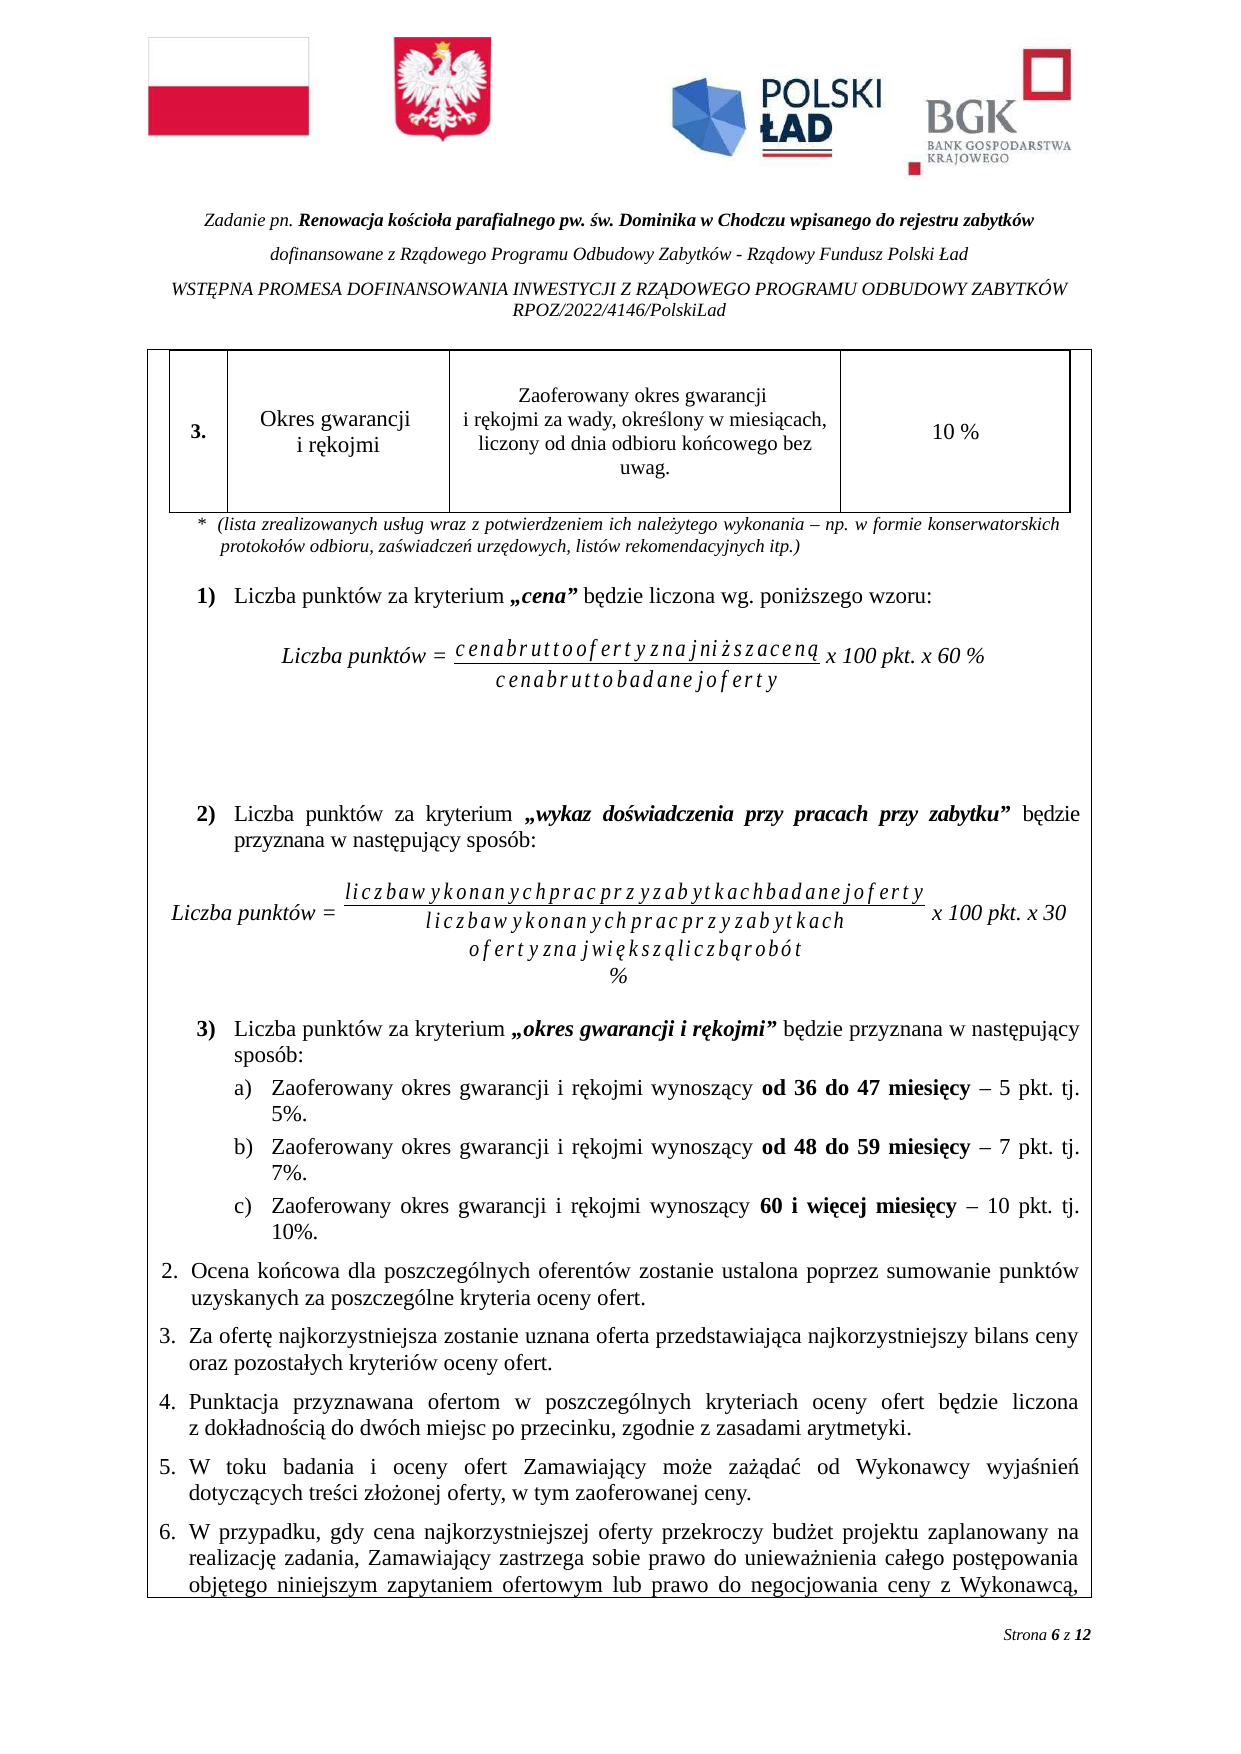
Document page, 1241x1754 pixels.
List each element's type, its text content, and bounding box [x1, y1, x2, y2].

table_cell 10 % [841, 351, 1069, 512]
table_cell Okres gwarancji i rękojmi [228, 351, 449, 512]
table_cell Zaoferowany okres gwarancji i rękojmi za wady, określony w miesiącach, liczony od dnia odbioru końcowego bez uwag. [450, 351, 840, 512]
table_cell 3. [170, 351, 227, 512]
table_cell Przy wyborze najkorzystniejszej oferty Zamawiający będzie kierować się następującymi kryteriami i odpowiadającymi im znaczeniami oraz w następujący sposób będzie oceniał spełnienie kryteriów: * (lista zrealizowanych usług wraz z potwierdzeniem ich należytego wykonania – np. w formie konserwatorskich protokołów odbioru, zaświadczeń urzędowych, listów rekomendacyjnych itp.) Liczba punktów za kryterium „cena” będzie liczona wg. poniższego wzoru: Liczba punktów = x 100 pkt. x 60 % Liczba punktów za kryterium „wykaz doświadczenia przy pracach przy zabytku” będzie przyznana w następujący sposób: Liczba punktów = x 100 pkt. x 30 % Liczba punktów za kryterium „okres gwarancji i rękojmi” będzie przyznana w następujący sposób: Zaoferowany okres gwarancji i rękojmi wynoszący od 36 do 47 miesięcy – 5 pkt. tj. 5%. Zaoferowany okres gwarancji i rękojmi wynoszący od 48 do 59 miesięcy – 7 pkt. tj. 7%. Zaoferowany okres gwarancji i rękojmi wynoszący 60 i więcej miesięcy – 10 pkt. tj. 10%. Ocena końcowa dla poszczególnych oferentów zostanie ustalona poprzez sumowanie punktów uzyskanych za poszczególne kryteria oceny ofert. Za ofertę najkorzystniejsza zostanie uznana oferta przedstawiająca najkorzystniejszy bilans ceny oraz pozostałych kryteriów oceny ofert. Punktacja przyznawana ofertom w poszczególnych kryteriach oceny ofert będzie liczona z dokładnością do dwóch miejsc po przecinku, zgodnie z zasadami arytmetyki. W toku badania i oceny ofert Zamawiający może zażądać od Wykonawcy wyjaśnień dotyczących treści złożonej oferty, w tym zaoferowanej ceny. W przypadku, gdy cena najkorzystniejszej oferty przekroczy budżet projektu zaplanowany na realizację zadania, Zamawiający zastrzega sobie prawo do unieważnienia całego postępowania objętego niniejszym zapytaniem ofertowym lub prawo do negocjowania ceny z Wykonawcą, który złożył najkorzystniejszą ofertę. W przypadku podjęcia negocjacji, gdy negocjacje nie przyniosą efektu, Zamawiający unieważni wybór wyłonionego Wykonawcy i będzie rozpatrywał oferty kolejnych Wykonawców znajdujących się na liście rankingowej. [148, 350, 1091, 1597]
